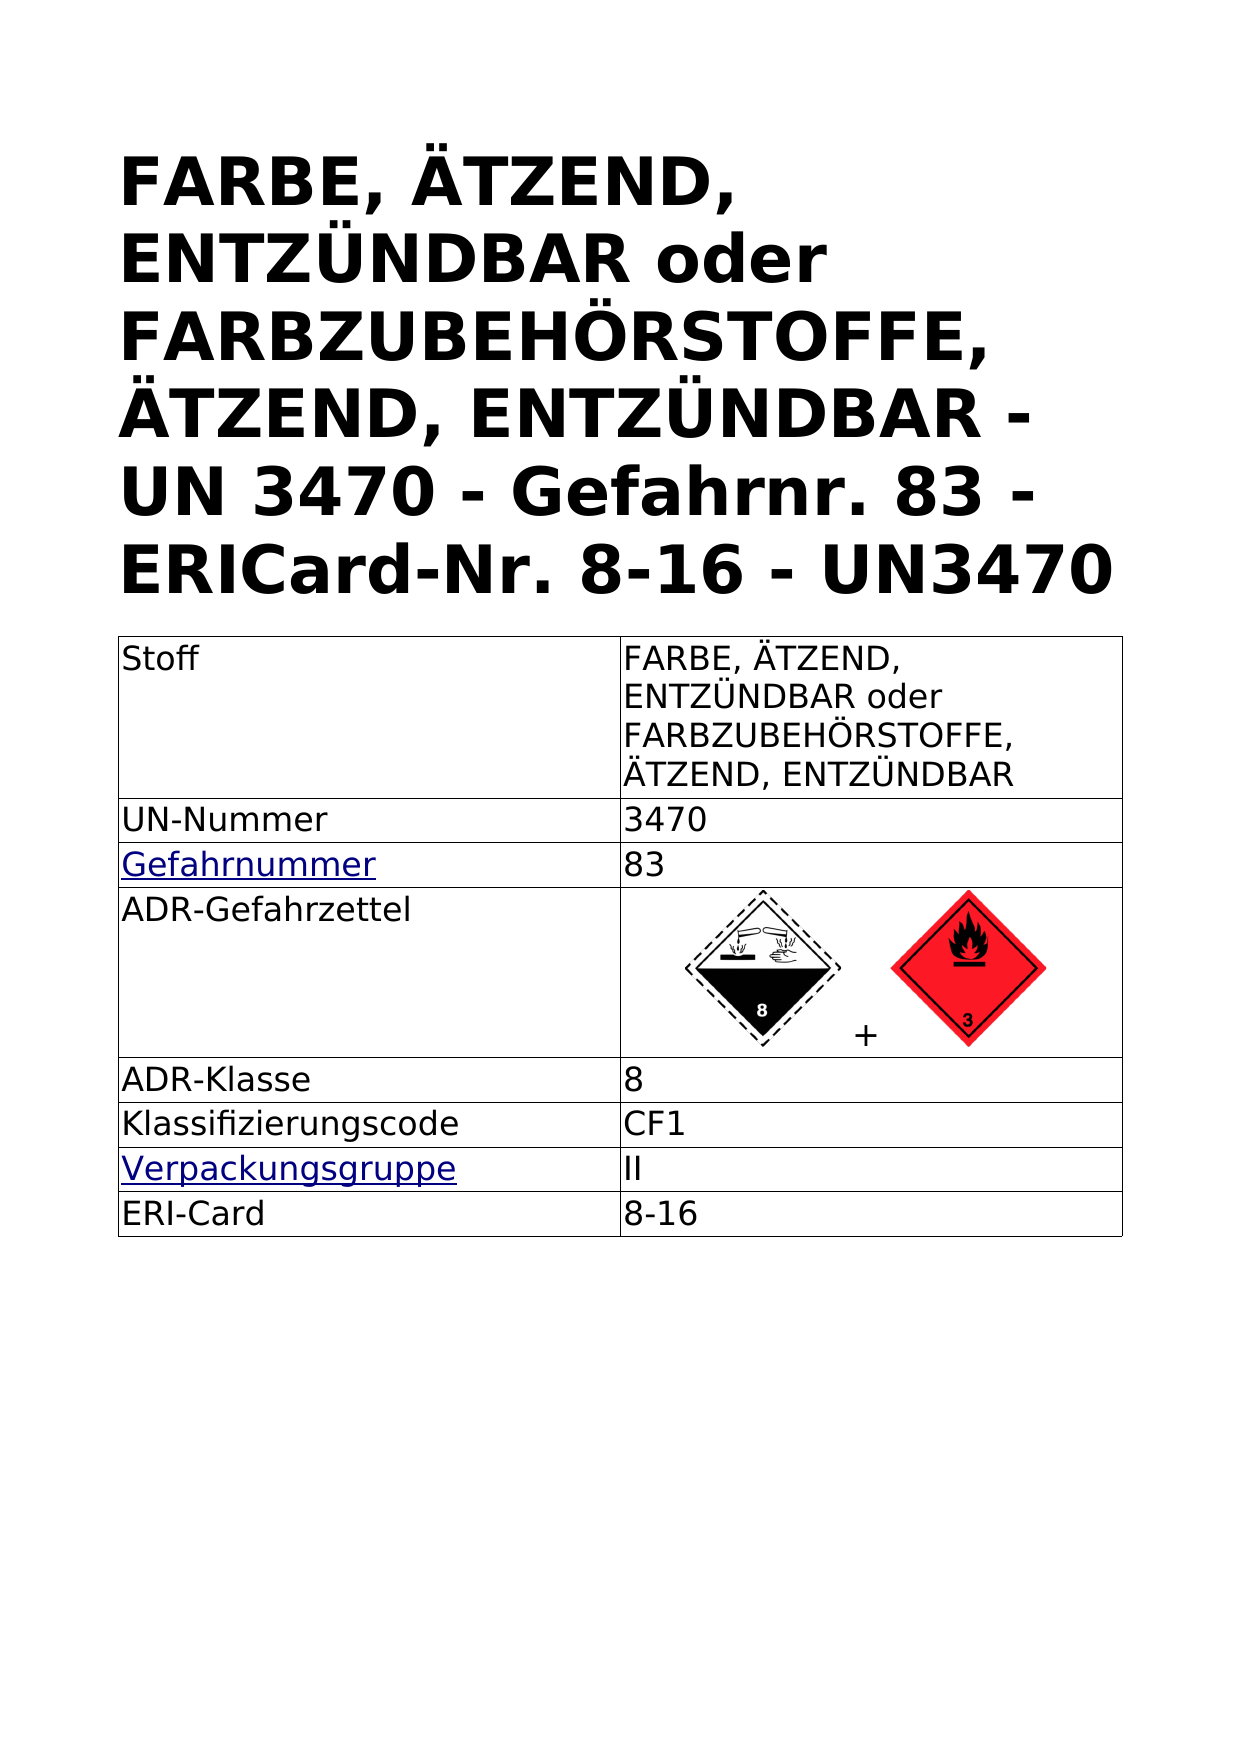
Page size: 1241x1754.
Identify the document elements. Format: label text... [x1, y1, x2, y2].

table_cell II [621, 1148, 1122, 1191]
picture [890, 890, 1047, 1047]
table_header FARBE, ÄTZEND, ENTZÜNDBAR oder FARBZUBEHÖRSTOFFE, ÄTZEND, ENTZÜNDBAR [621, 637, 1122, 797]
table_cell + [621, 888, 1122, 1057]
table_cell CF1 [621, 1103, 1122, 1147]
table_cell Verpackungsgruppe [119, 1148, 620, 1191]
subtitle FARBE, ÄTZEND, ENTZÜNDBAR oder FARBZUBEHÖRSTOFFE, ÄTZEND, ENTZÜNDBAR - UN 3470 - Gefahrnr. 83 - ERICard-Nr. 8-16 - UN3470 [118, 143, 1122, 609]
table_cell 8 [621, 1058, 1122, 1102]
table_header Stoff [119, 637, 620, 797]
picture [685, 890, 842, 1047]
table_cell ERI-Card [119, 1192, 620, 1236]
table_cell Klassifizierungscode [119, 1103, 620, 1147]
table_cell UN-Nummer [119, 799, 620, 842]
table_cell ADR-Klasse [119, 1058, 620, 1102]
table_cell Gefahrnummer [119, 843, 620, 887]
table_cell 3470 [621, 799, 1122, 842]
table_cell 83 [621, 843, 1122, 887]
table_cell 8-16 [621, 1192, 1122, 1236]
table_cell ADR-Gefahrzettel [119, 888, 620, 1057]
